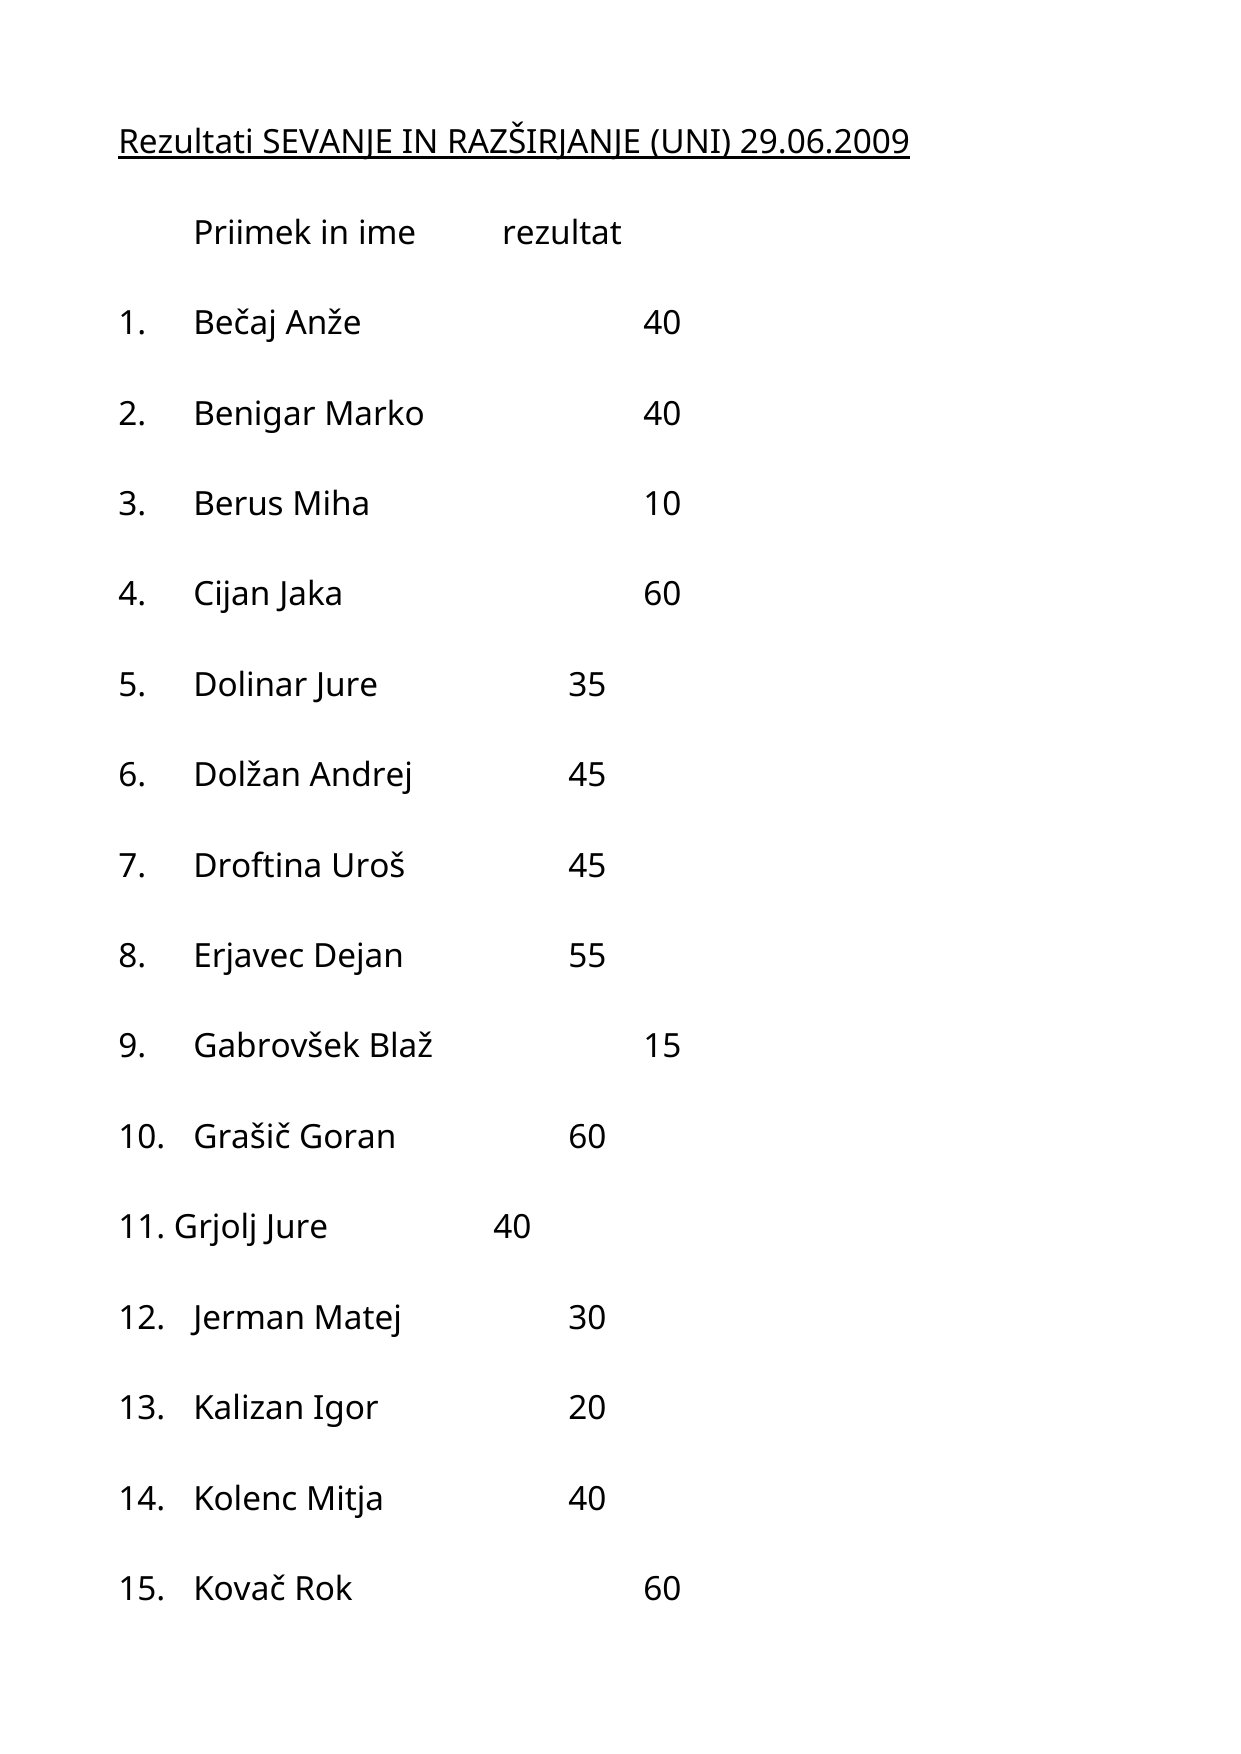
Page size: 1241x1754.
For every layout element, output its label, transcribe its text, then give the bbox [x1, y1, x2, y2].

text 7. Droftina Uroš 45 [118, 841, 1122, 887]
text 6. Dolžan Andrej 45 [118, 751, 1122, 796]
text 5. Dolinar Jure 35 [118, 661, 1122, 706]
text 3. Berus Miha 10 [118, 480, 1122, 525]
text 13. Kalizan Igor 20 [118, 1384, 1122, 1429]
text 15. Kovač Rok 60 [118, 1565, 1122, 1610]
text Priimek in ime rezultat [118, 208, 1122, 254]
text 2. Benigar Marko 40 [118, 389, 1122, 434]
text Rezultati SEVANJE IN RAZŠIRJANJE (UNI) 29.06.2009 [118, 118, 1122, 163]
text 8. Erjavec Dejan 55 [118, 932, 1122, 977]
text 10. Grašič Goran 60 [118, 1113, 1122, 1158]
text 1. Bečaj Anže 40 [118, 299, 1122, 344]
text 9. Gabrovšek Blaž 15 [118, 1022, 1122, 1067]
text 4. Cijan Jaka 60 [118, 570, 1122, 615]
text 12. Jerman Matej 30 [118, 1293, 1122, 1339]
text 11. Grjolj Jure 40 [118, 1203, 1122, 1248]
text 14. Kolenc Mitja 40 [118, 1474, 1122, 1519]
